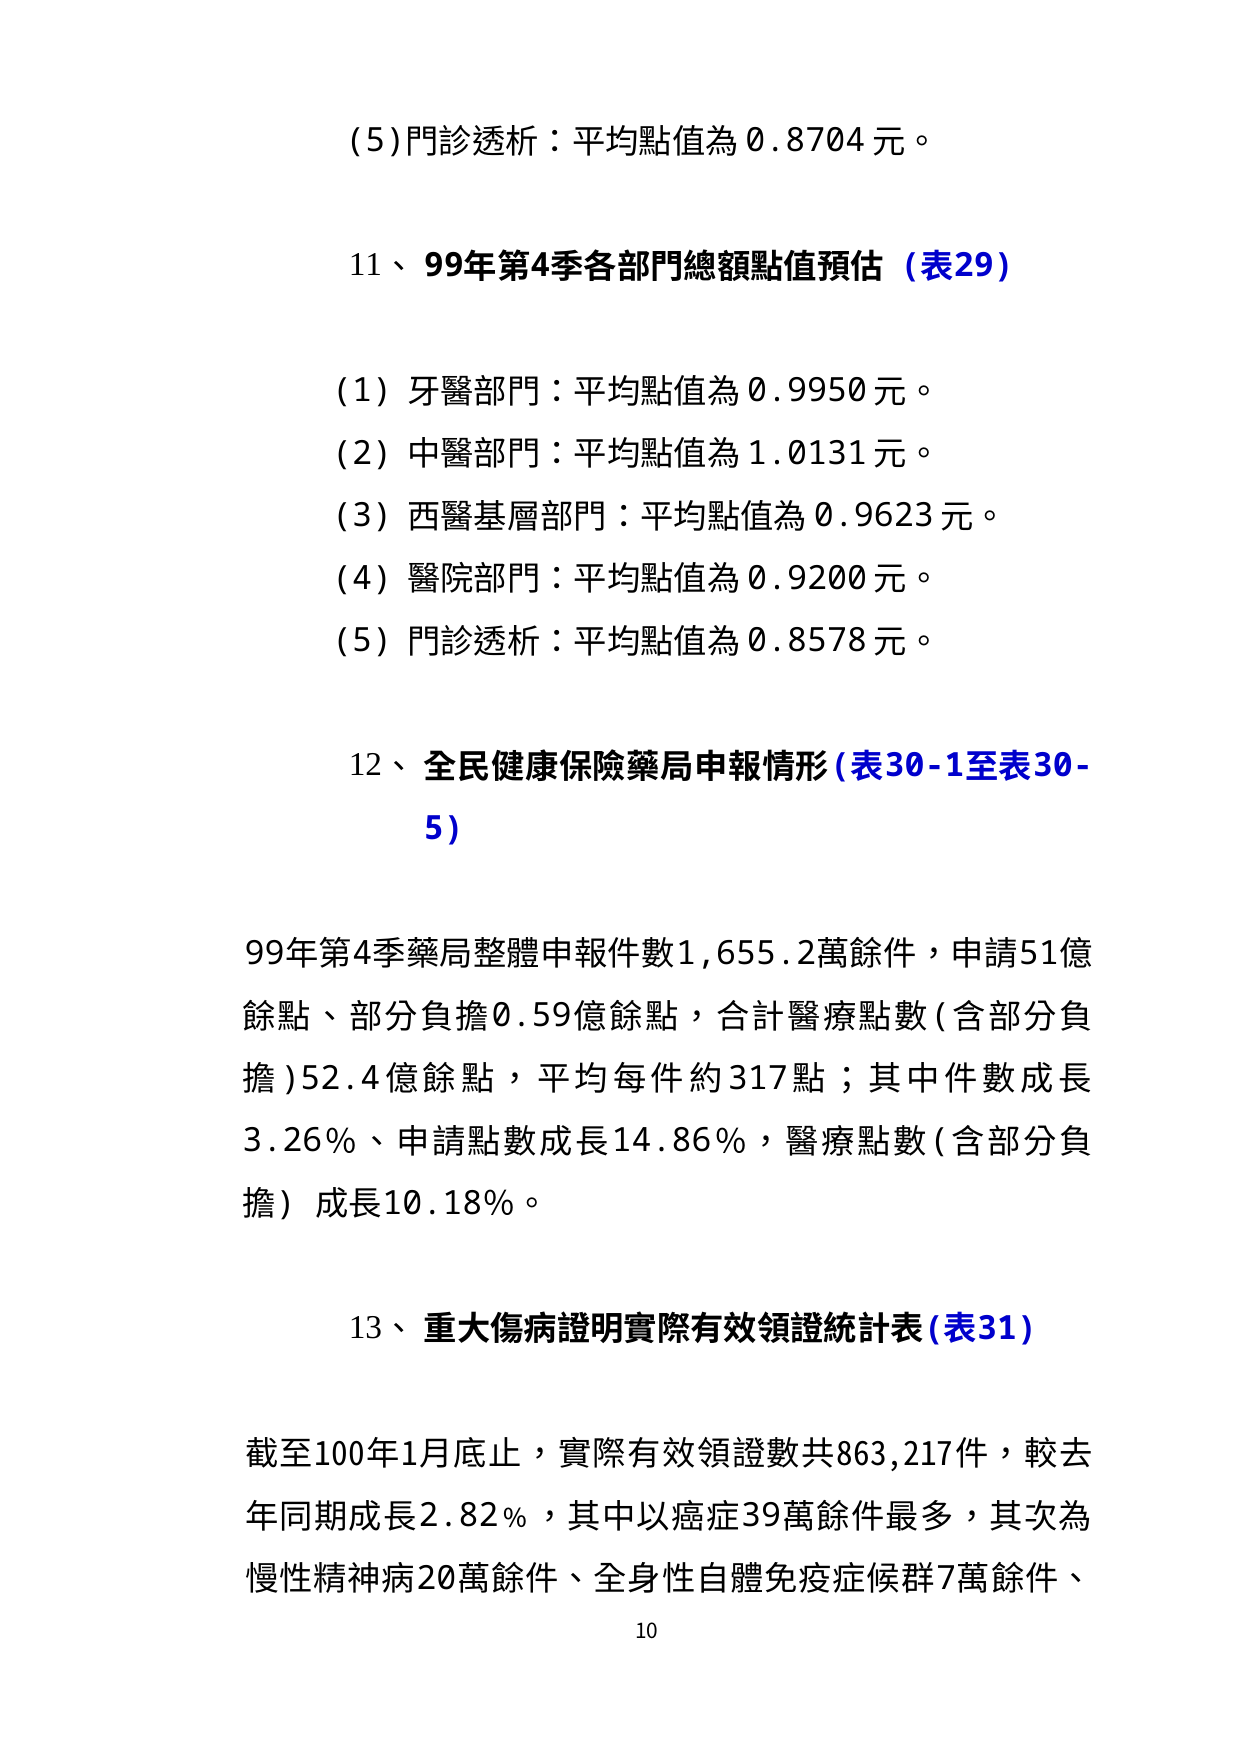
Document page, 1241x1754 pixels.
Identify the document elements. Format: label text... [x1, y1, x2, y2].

list 99年第4季各部門總額點值預估 (表29) [348, 222, 1093, 284]
list 門診透析：平均點值為0.8578元。 [332, 597, 1093, 659]
list 西醫基層部門：平均點值為0.9623元。 [332, 472, 1093, 534]
text 99年第4季藥局整體申報件數1,655.2萬餘件，申請51億餘點、部分負擔0.59億餘點，合計醫療點數(含部分負擔)52.4億餘點，平均每件約317點；其中件數成長3.26％、申請點數成長14.86％，醫療點數(含部分負擔) 成長10.18％。 [242, 909, 1093, 1222]
list 中醫部門：平均點值為1.0131元。 [332, 409, 1093, 472]
list 門診透析：平均點值為0.8704元。 [345, 97, 1093, 159]
list 全民健康保險藥局申報情形(表30-1至表30-5) [348, 722, 1093, 847]
text 截至100年1月底止，實際有效領證數共863,217件，較去年同期成長2.82﹪，其中以癌症39萬餘件最多，其次為慢性精神病20萬餘件、全身性自體免疫症候群7萬餘件、 [245, 1409, 1093, 1597]
list 牙醫部門：平均點值為0.9950元。 [332, 347, 1093, 409]
list 醫院部門：平均點值為0.9200元。 [332, 534, 1093, 597]
list 重大傷病證明實際有效領證統計表(表31) [348, 1284, 1093, 1347]
